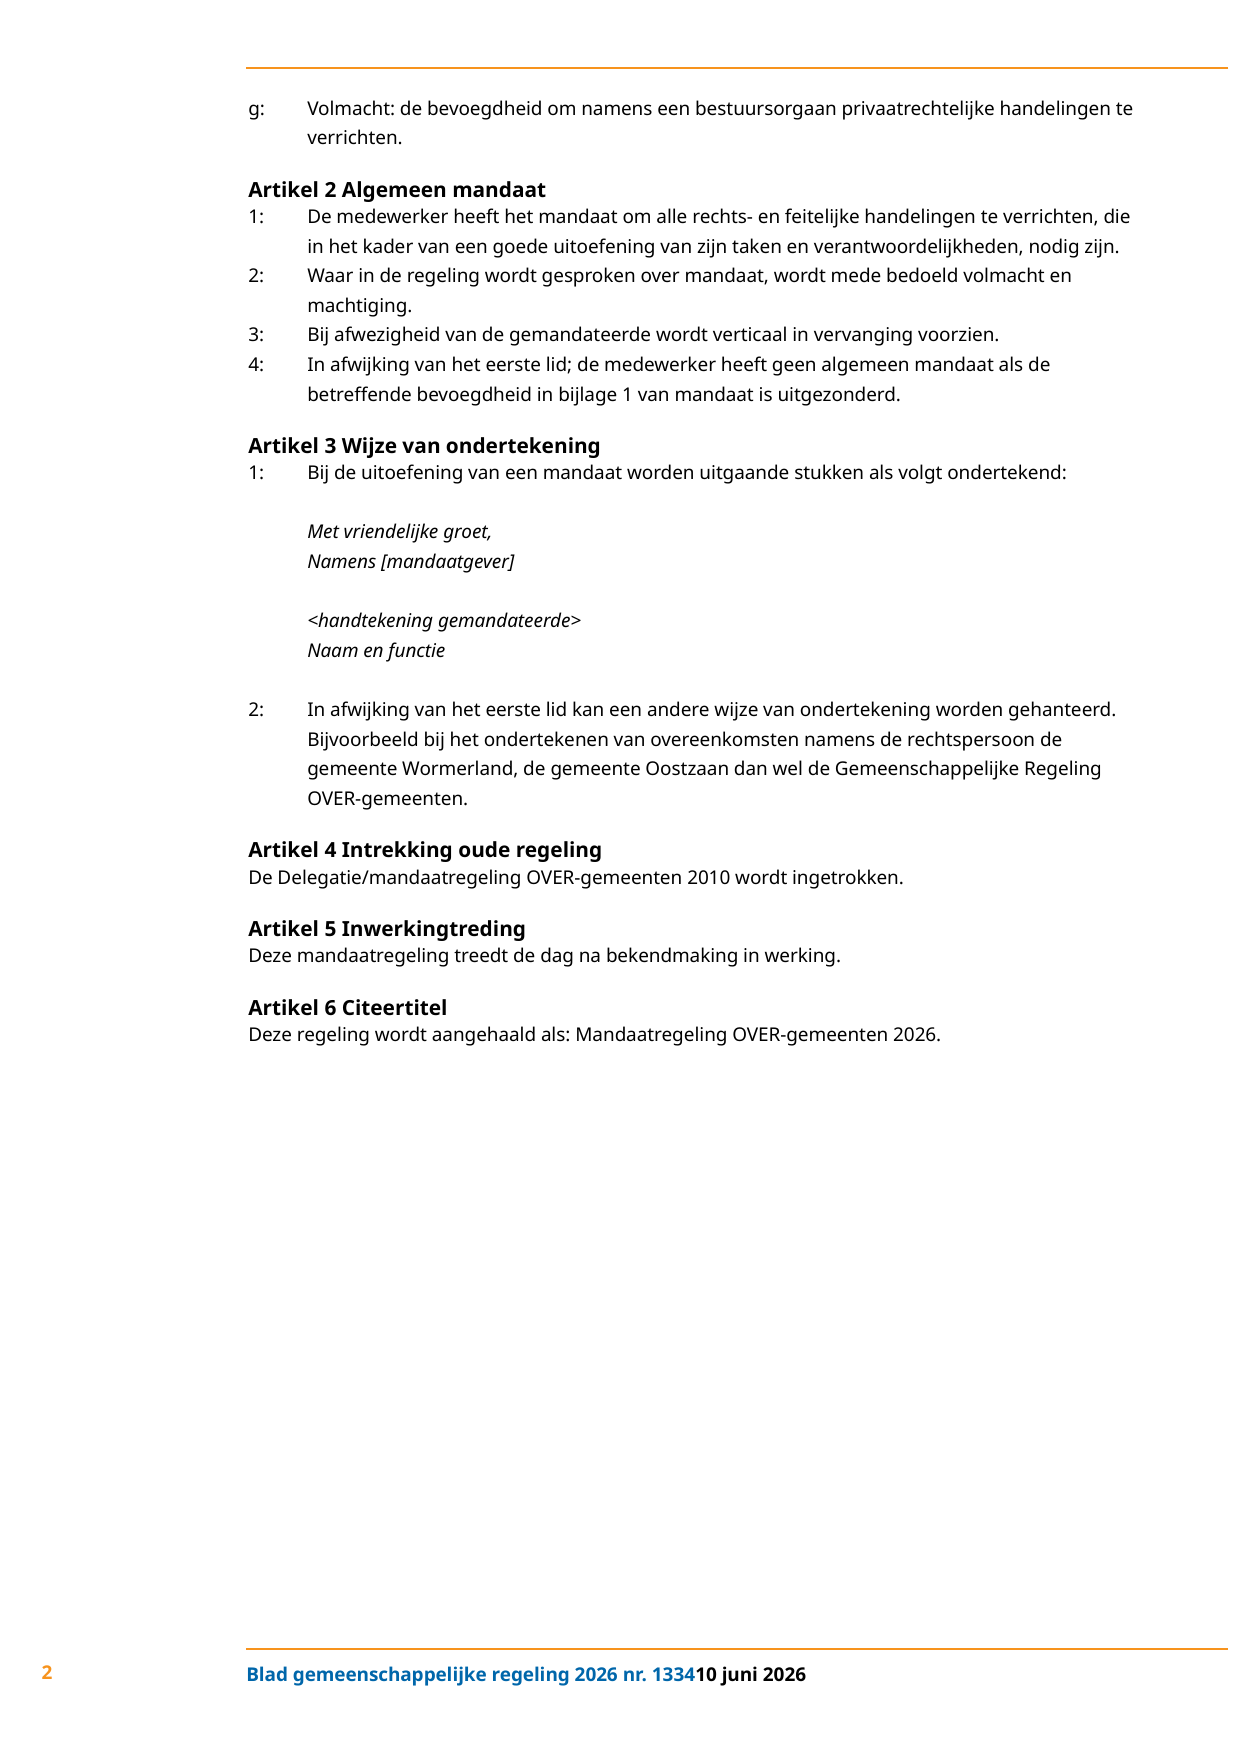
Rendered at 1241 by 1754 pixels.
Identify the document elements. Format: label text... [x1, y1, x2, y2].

list <handtekening gemandateerde> [248, 607, 1152, 633]
text Artikel 2 Algemeen mandaat [248, 175, 1152, 203]
list Bij afwezigheid van de gemandateerde wordt verticaal in vervanging voorzien. [248, 322, 1152, 347]
text Deze regeling wordt aangehaald als: Mandaatregeling OVER-gemeenten 2026. [248, 1022, 1152, 1047]
list De medewerker heeft het mandaat om alle rechts- en feitelijke handelingen te verrichten, die in het kader van een goede uitoefening van zijn taken en verantwoordelijkheden, nodig zijn. [248, 203, 1152, 258]
text Deze mandaatregeling treedt de dag na bekendmaking in werking. [248, 943, 1152, 968]
picture [41, 47, 231, 172]
text Artikel 3 Wijze van ondertekening [248, 431, 1152, 459]
text Artikel 4 Intrekking oude regeling [248, 835, 1152, 864]
list Volmacht: de bevoegdheid om namens een bestuursorgaan privaatrechtelijke handelingen te verrichten. [248, 95, 1152, 150]
text De Delegatie/mandaatregeling OVER-gemeenten 2010 wordt ingetrokken. [248, 864, 1152, 889]
list Waar in de regeling wordt gesproken over mandaat, wordt mede bedoeld volmacht en machtiging. [248, 262, 1152, 318]
list Met vriendelijke groet, [248, 519, 1152, 544]
list Naam en functie [248, 637, 1152, 663]
text Artikel 5 Inwerkingtreding [248, 914, 1152, 943]
list In afwijking van het eerste lid kan een andere wijze van ondertekening worden gehanteerd. Bijvoorbeeld bij het ondertekenen van overeenkomsten namens de rechtspersoon de gemeente Wormerland, de gemeente Oostzaan dan wel de Gemeenschappelijke Regeling OVER-gemeenten. [248, 696, 1152, 811]
text Artikel 6 Citeertitel [248, 993, 1152, 1022]
list Namens [mandaatgever] [248, 548, 1152, 574]
list Bij de uitoefening van een mandaat worden uitgaande stukken als volgt ondertekend: [248, 459, 1152, 485]
list In afwijking van het eerste lid; de medewerker heeft geen algemeen mandaat als de betreffende bevoegdheid in bijlage 1 van mandaat is uitgezonderd. [248, 351, 1152, 406]
